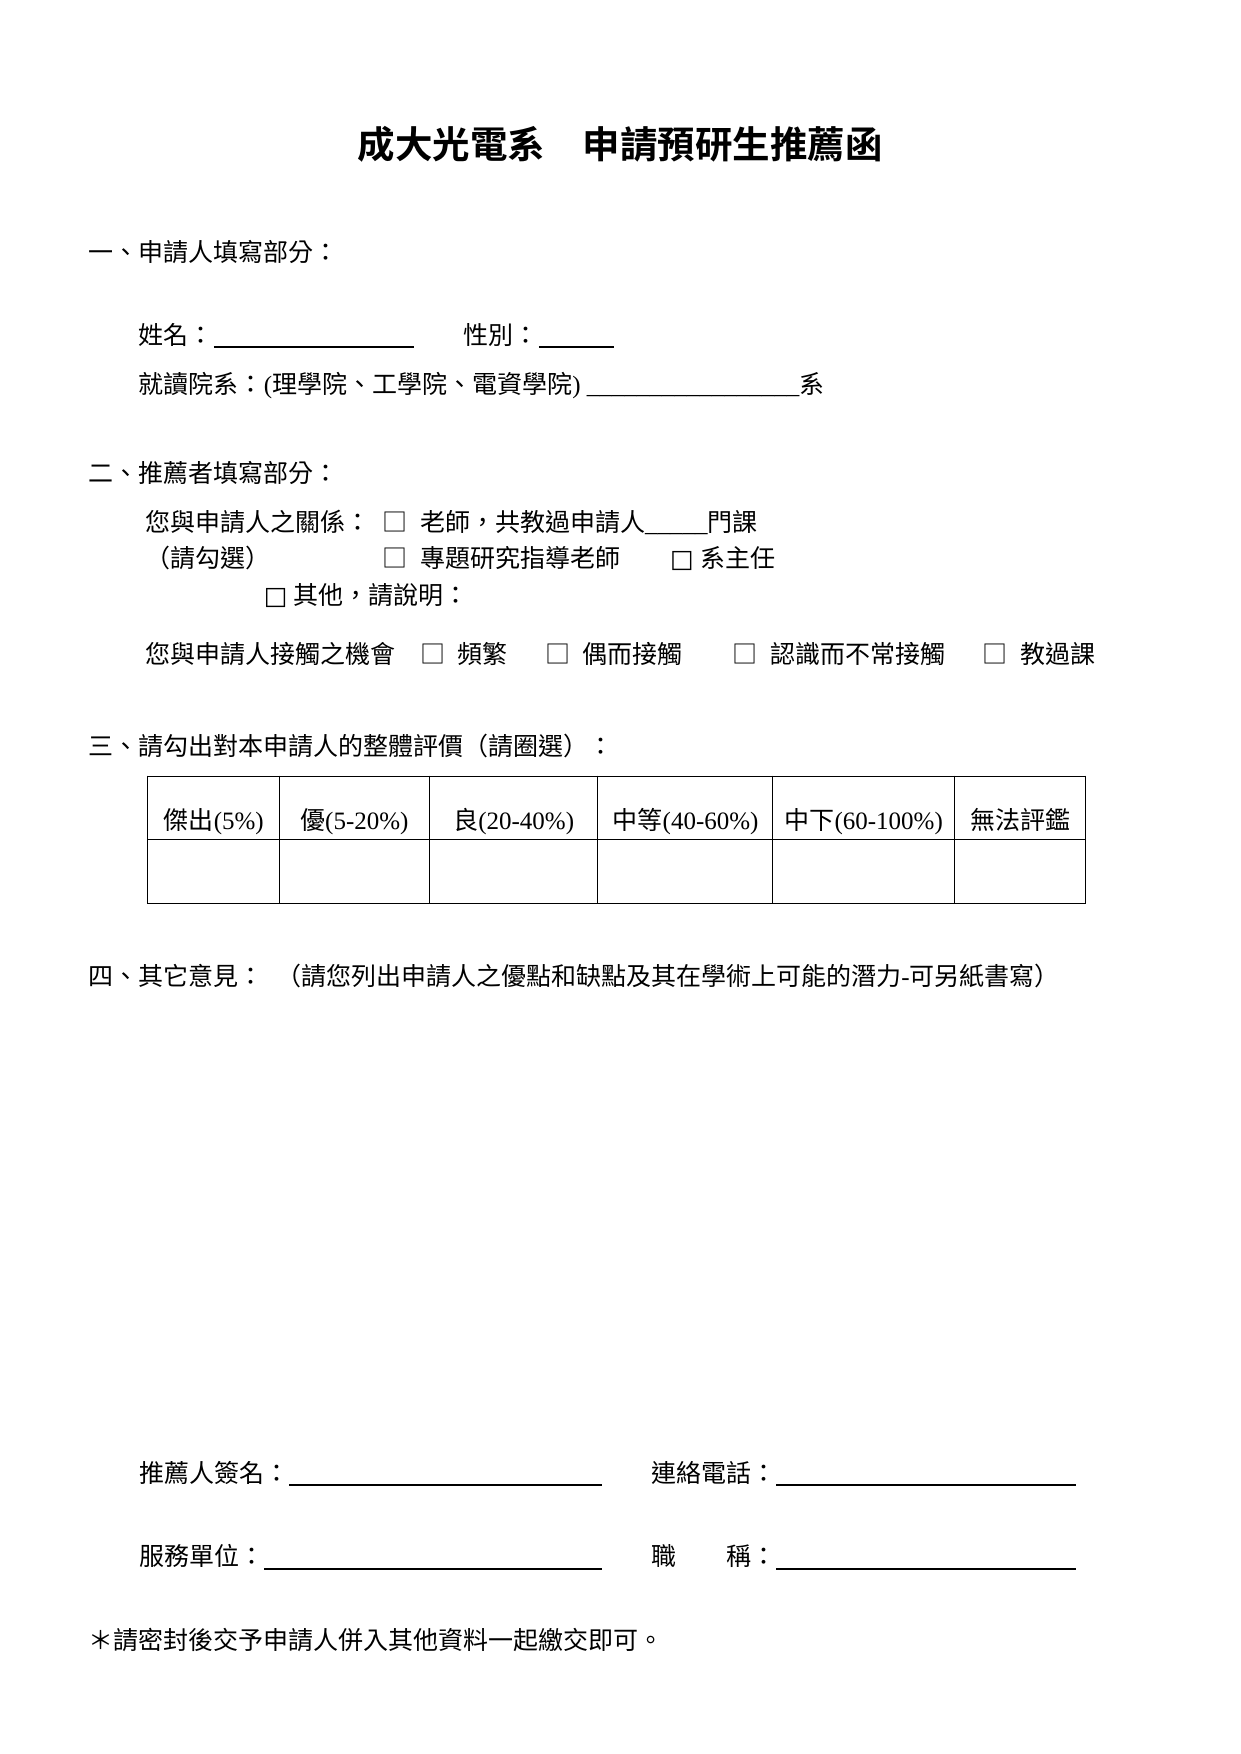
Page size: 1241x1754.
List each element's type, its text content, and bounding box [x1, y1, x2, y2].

text 服務單位： 職 稱： [89, 1513, 1152, 1576]
table_cell [148, 840, 279, 903]
table_cell [430, 840, 597, 903]
text 推薦人簽名： 連絡電話： [89, 1430, 1152, 1492]
table_header 傑出(5%) [148, 777, 279, 839]
text 一、申請人填寫部分： [89, 208, 1152, 271]
text 姓名： 性別： [89, 292, 1152, 354]
text 您與申請人接觸之機會 □ 頻繁 □ 偶而接觸 □ 認識而不常接觸 □ 教過課 [139, 611, 1152, 674]
table_cell [280, 840, 429, 903]
table_header 優(5-20%) [280, 777, 429, 839]
table_header 良(20-40%) [430, 777, 597, 839]
text （請勾選） □ 專題研究指導老師 □ 系主任 [145, 539, 1152, 575]
text 三、請勾出對本申請人的整體評價（請圈選）： [89, 703, 1152, 765]
table_cell [955, 840, 1085, 903]
table_header 中等(40-60%) [598, 777, 772, 839]
table_cell [773, 840, 954, 903]
table_header 中下(60-100%) [773, 777, 954, 839]
table_header 無法評鑑 [955, 777, 1085, 839]
text 四、其它意見： （請您列出申請人之優點和缺點及其在學術上可能的潛力-可另紙書寫） [89, 932, 1152, 995]
text 您與申請人之關係： □ 老師，共教過申請人_____門課 [145, 503, 1152, 539]
text 就讀院系：(理學院、工學院、電資學院) _________________系 [89, 365, 1152, 401]
text 二、推薦者填寫部分： [89, 430, 1152, 492]
text ＊請密封後交予申請人併入其他資料一起繳交即可。 [89, 1597, 1152, 1659]
text □ 其他，請說明： [145, 575, 1152, 611]
table_cell [598, 840, 772, 903]
text 成大光電系 申請預研生推薦函 [89, 115, 1152, 169]
